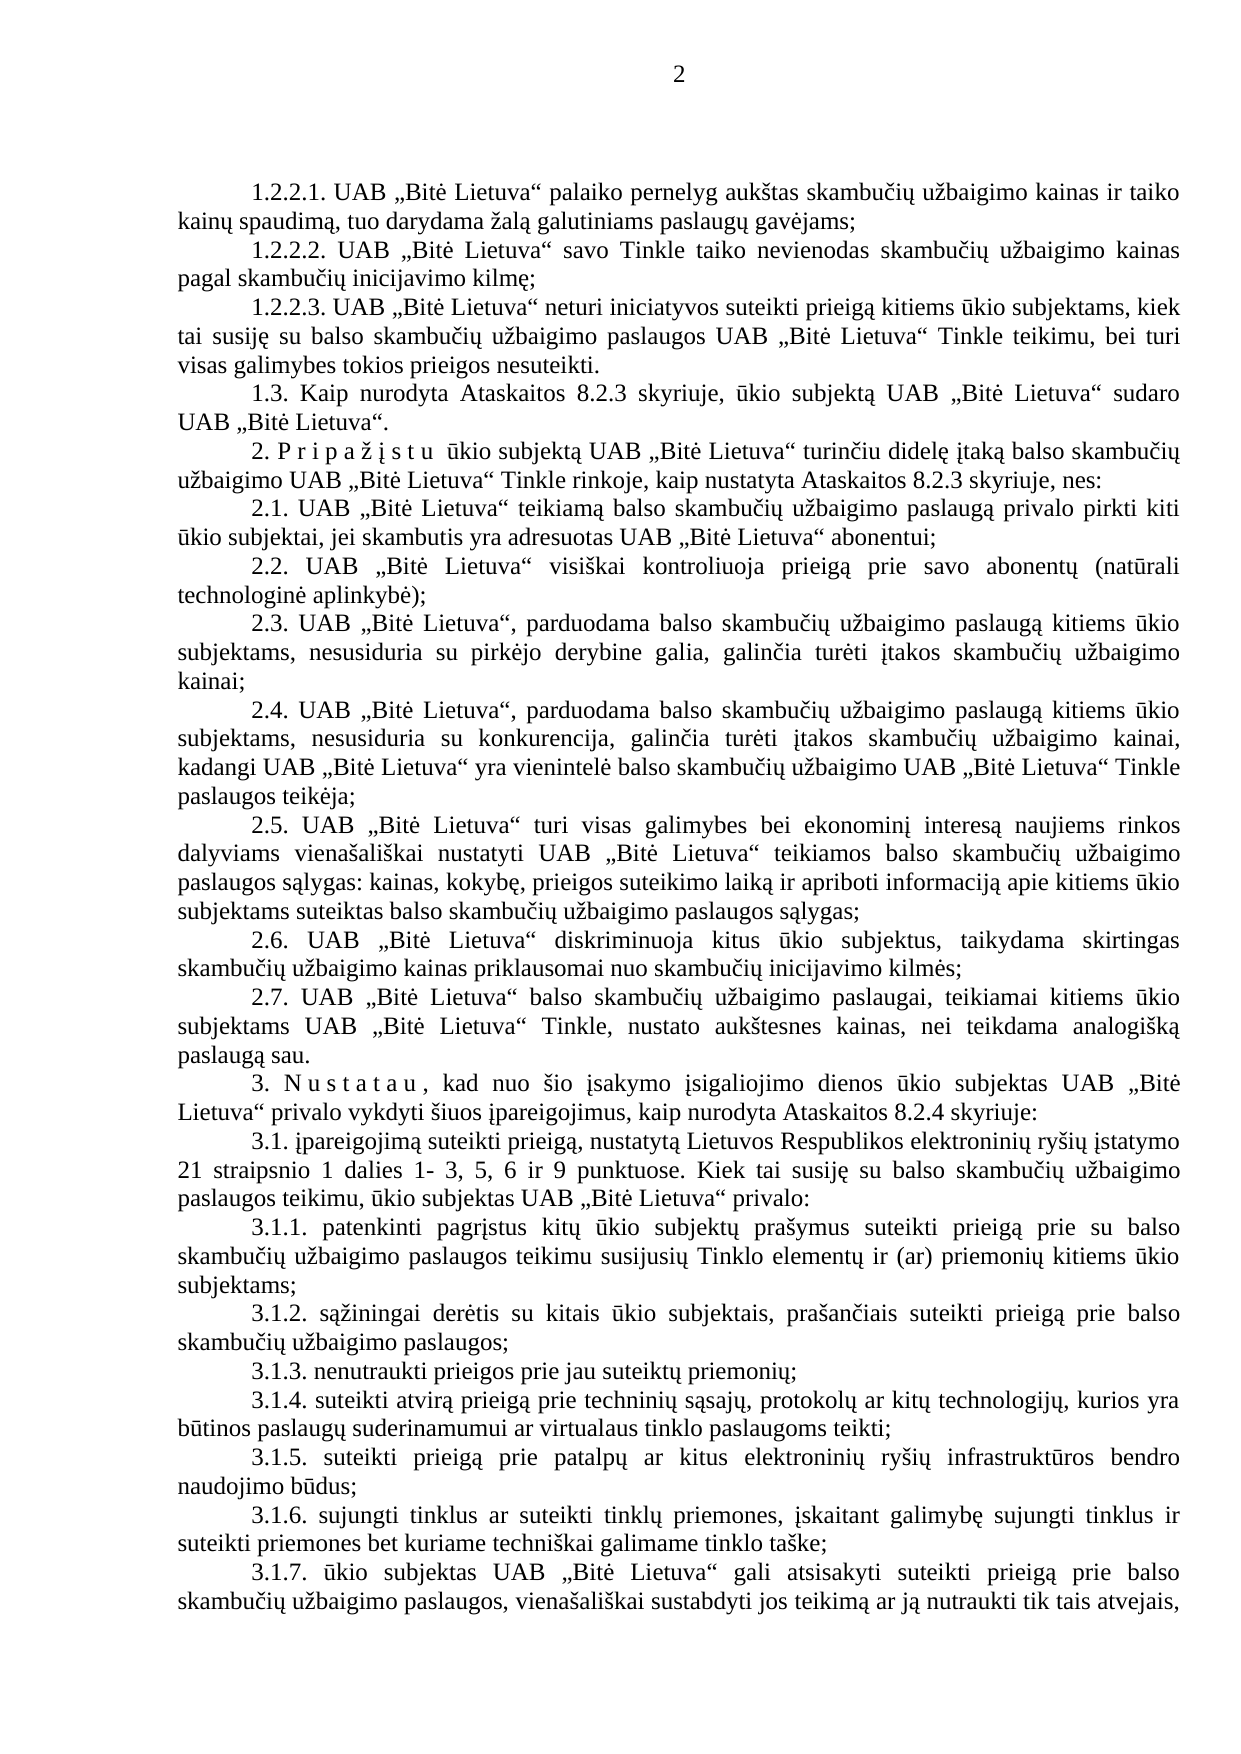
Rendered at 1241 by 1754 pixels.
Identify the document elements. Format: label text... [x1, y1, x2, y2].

text 1.2.2.1. UAB „Bitė Lietuva“ palaiko pernelyg aukštas skambučių užbaigimo kainas ir taiko kainų spaudimą, tuo darydama žalą galutiniams paslaugų gavėjams; [177, 177, 1181, 235]
text 3.1.5. suteikti prieigą prie patalpų ar kitus elektroninių ryšių infrastruktūros bendro naudojimo būdus; [177, 1442, 1181, 1500]
text 2.1. UAB „Bitė Lietuva“ teikiamą balso skambučių užbaigimo paslaugą privalo pirkti kiti ūkio subjektai, jei skambutis yra adresuotas UAB „Bitė Lietuva“ abonentui; [177, 493, 1181, 551]
text 3. Nustatau, kad nuo šio įsakymo įsigaliojimo dienos ūkio subjektas UAB „Bitė Lietuva“ privalo vykdyti šiuos įpareigojimus, kaip nurodyta Ataskaitos 8.2.4 skyriuje: [177, 1068, 1181, 1126]
text 1.3. Kaip nurodyta Ataskaitos 8.2.3 skyriuje, ūkio subjektą UAB „Bitė Lietuva“ sudaro UAB „Bitė Lietuva“. [177, 378, 1181, 436]
text 2.7. UAB „Bitė Lietuva“ balso skambučių užbaigimo paslaugai, teikiamai kitiems ūkio subjektams UAB „Bitė Lietuva“ Tinkle, nustato aukštesnes kainas, nei teikdama analogišką paslaugą sau. [177, 982, 1181, 1068]
text 2.4. UAB „Bitė Lietuva“, parduodama balso skambučių užbaigimo paslaugą kitiems ūkio subjektams, nesusiduria su konkurencija, galinčia turėti įtakos skambučių užbaigimo kainai, kadangi UAB „Bitė Lietuva“ yra vienintelė balso skambučių užbaigimo UAB „Bitė Lietuva“ Tinkle paslaugos teikėja; [177, 695, 1181, 810]
text 2.6. UAB „Bitė Lietuva“ diskriminuoja kitus ūkio subjektus, taikydama skirtingas skambučių užbaigimo kainas priklausomai nuo skambučių inicijavimo kilmės; [177, 925, 1181, 982]
text 2.3. UAB „Bitė Lietuva“, parduodama balso skambučių užbaigimo paslaugą kitiems ūkio subjektams, nesusiduria su pirkėjo derybine galia, galinčia turėti įtakos skambučių užbaigimo kainai; [177, 608, 1181, 695]
text 3.1.6. sujungti tinklus ar suteikti tinklų priemones, įskaitant galimybę sujungti tinklus ir suteikti priemones bet kuriame techniškai galimame tinklo taške; [177, 1500, 1181, 1557]
text 2.5. UAB „Bitė Lietuva“ turi visas galimybes bei ekonominį interesą naujiems rinkos dalyviams vienašališkai nustatyti UAB „Bitė Lietuva“ teikiamos balso skambučių užbaigimo paslaugos sąlygas: kainas, kokybę, prieigos suteikimo laiką ir apriboti informaciją apie kitiems ūkio subjektams suteiktas balso skambučių užbaigimo paslaugos sąlygas; [177, 810, 1181, 925]
text 3.1. įpareigojimą suteikti prieigą, nustatytą Lietuvos Respublikos elektroninių ryšių įstatymo 21 straipsnio 1 dalies 1- 3, 5, 6 ir 9 punktuose. Kiek tai susiję su balso skambučių užbaigimo paslaugos teikimu, ūkio subjektas UAB „Bitė Lietuva“ privalo: [177, 1126, 1181, 1212]
text 2.2. UAB „Bitė Lietuva“ visiškai kontroliuoja prieigą prie savo abonentų (natūrali technologinė aplinkybė); [177, 551, 1181, 608]
text 3.1.2. sąžiningai derėtis su kitais ūkio subjektais, prašančiais suteikti prieigą prie balso skambučių užbaigimo paslaugos; [177, 1298, 1181, 1356]
text 1.2.2.3. UAB „Bitė Lietuva“ neturi iniciatyvos suteikti prieigą kitiems ūkio subjektams, kiek tai susiję su balso skambučių užbaigimo paslaugos UAB „Bitė Lietuva“ Tinkle teikimu, bei turi visas galimybes tokios prieigos nesuteikti. [177, 292, 1181, 378]
text 2. Pripažįstu ūkio subjektą UAB „Bitė Lietuva“ turinčiu didelę įtaką balso skambučių užbaigimo UAB „Bitė Lietuva“ Tinkle rinkoje, kaip nustatyta Ataskaitos 8.2.3 skyriuje, nes: [177, 436, 1181, 493]
text 3.1.3. nenutraukti prieigos prie jau suteiktų priemonių; [177, 1356, 1181, 1385]
text 3.1.1. patenkinti pagrįstus kitų ūkio subjektų prašymus suteikti prieigą prie su balso skambučių užbaigimo paslaugos teikimu susijusių Tinklo elementų ir (ar) priemonių kitiems ūkio subjektams; [177, 1212, 1181, 1298]
text 3.1.7. ūkio subjektas UAB „Bitė Lietuva“ gali atsisakyti suteikti prieigą prie balso skambučių užbaigimo paslaugos, vienašališkai sustabdyti jos teikimą ar ją nutraukti tik tais atvejais, [177, 1557, 1181, 1615]
text 1.2.2.2. UAB „Bitė Lietuva“ savo Tinkle taiko nevienodas skambučių užbaigimo kainas pagal skambučių inicijavimo kilmę; [177, 235, 1181, 292]
text 3.1.4. suteikti atvirą prieigą prie techninių sąsajų, protokolų ar kitų technologijų, kurios yra būtinos paslaugų suderinamumui ar virtualaus tinklo paslaugoms teikti; [177, 1385, 1181, 1442]
